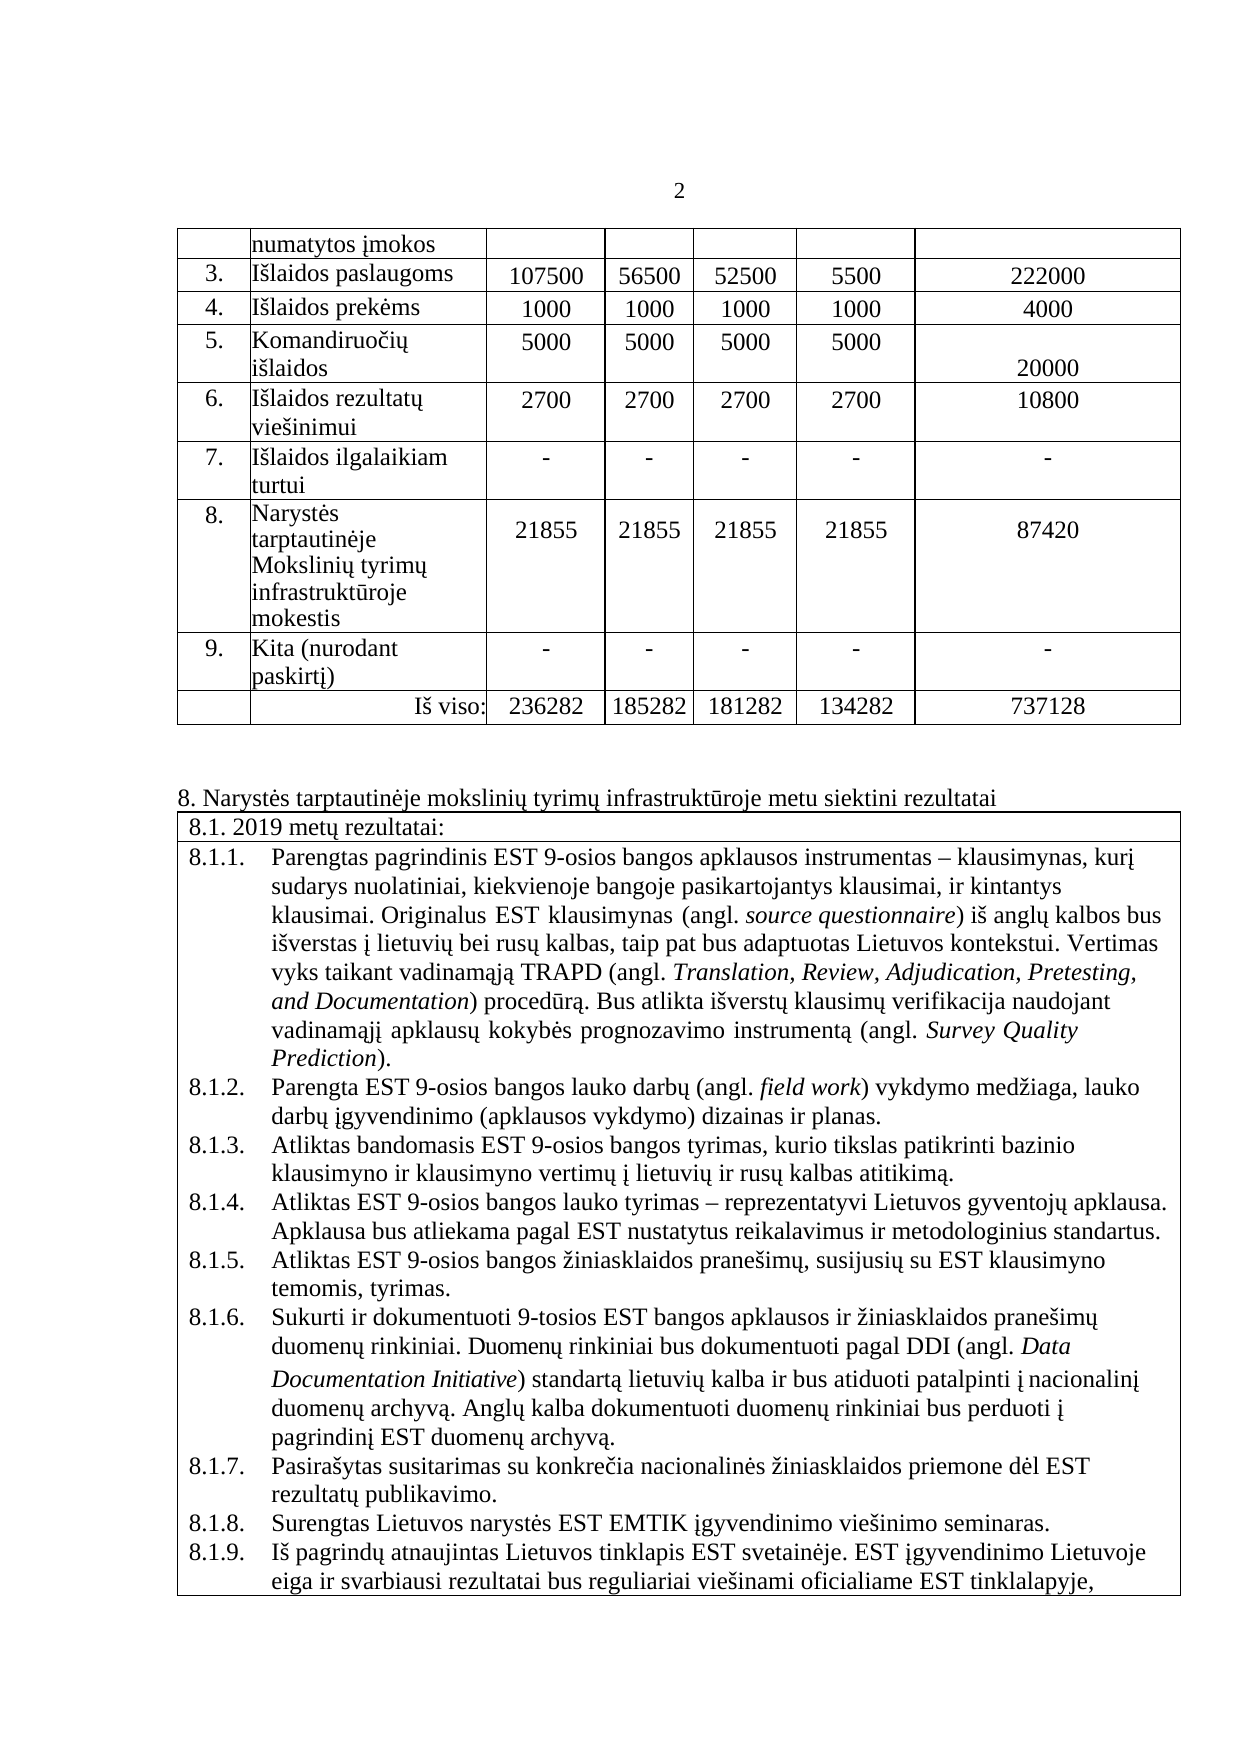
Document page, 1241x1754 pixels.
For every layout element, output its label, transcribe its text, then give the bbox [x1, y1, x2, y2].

table_cell 10800 [916, 383, 1180, 441]
table_cell [916, 229, 1180, 257]
table_cell [178, 691, 250, 724]
table_cell 4000 [916, 292, 1180, 324]
table_cell - [606, 442, 693, 499]
table_cell 21855 [694, 500, 796, 632]
table_cell 21855 [487, 500, 604, 632]
table_cell 52500 [694, 259, 796, 291]
table_cell 87420 [916, 500, 1180, 632]
table_cell 5. [178, 325, 250, 382]
table_cell - [487, 442, 604, 499]
table_cell Narystės tarptautinėje Mokslinių tyrimų infrastruktūroje mokestis [251, 500, 486, 632]
table_cell - [694, 633, 796, 690]
table_cell Iš viso: [251, 691, 486, 724]
table_cell 20000 [916, 325, 1180, 382]
table_cell 21855 [606, 500, 693, 632]
table_cell 7. [178, 442, 250, 499]
table_cell 236282 [487, 691, 604, 724]
table_cell 5000 [694, 325, 796, 382]
table_cell 5000 [487, 325, 604, 382]
table_cell 134282 [797, 691, 914, 724]
table_cell Išlaidos paslaugoms [251, 259, 486, 291]
table_cell [694, 229, 796, 257]
text 8. Narystės tarptautinėje mokslinių tyrimų infrastruktūroje metu siektini rezultatai [177, 783, 1181, 811]
table_cell Komandiruočių išlaidos [251, 325, 486, 382]
table_cell - [916, 633, 1180, 690]
table_cell - [797, 633, 914, 690]
table_cell - [797, 442, 914, 499]
table_cell 185282 [606, 691, 693, 724]
table_cell 6. [178, 383, 250, 441]
table_cell 21855 [797, 500, 914, 632]
table_cell numatytos įmokos [251, 229, 486, 257]
table_cell - [487, 633, 604, 690]
table_cell 107500 [487, 259, 604, 291]
table_cell 3. [178, 259, 250, 291]
table_cell Išlaidos ilgalaikiam turtui [251, 442, 486, 499]
table_cell 5000 [797, 325, 914, 382]
table_cell 8. [178, 500, 250, 632]
table_cell [487, 229, 604, 257]
table_cell 2700 [694, 383, 796, 441]
table_cell 1000 [797, 292, 914, 324]
table_cell 5500 [797, 259, 914, 291]
table_cell 56500 [606, 259, 693, 291]
table_cell [606, 229, 693, 257]
table_cell 9. [178, 633, 250, 690]
table_cell 4. [178, 292, 250, 324]
table_cell 5000 [606, 325, 693, 382]
table_cell Išlaidos prekėms [251, 292, 486, 324]
table_cell 2700 [797, 383, 914, 441]
table_cell Kita (nurodant paskirtį) [251, 633, 486, 690]
table_cell 737128 [916, 691, 1180, 724]
table_cell [178, 229, 250, 257]
table_cell Išlaidos rezultatų viešinimui [251, 383, 486, 441]
table_cell 1000 [606, 292, 693, 324]
table_cell 2700 [606, 383, 693, 441]
table_cell - [916, 442, 1180, 499]
table_cell - [694, 442, 796, 499]
table_cell 8.1.1. Parengtas pagrindinis EST 9-osios bangos apklausos instrumentas – klausimynas, kurį sudarys nuolatiniai, kiekvienoje bangoje pasikartojantys klausimai, ir kintantys klausimai. Originalus EST klausimynas (angl. source questionnaire) iš anglų kalbos bus išverstas į lietuvių bei rusų kalbas, taip pat bus adaptuotas Lietuvos kontekstui. Vertimas vyks taikant vadinamąją TRAPD (angl. Translation, Review, Adjudication, Pretesting, and Documentation) procedūrą. Bus atlikta išverstų klausimų verifikacija naudojant vadinamąjį apklausų kokybės prognozavimo instrumentą (angl. Survey Quality Prediction). 8.1.2. Parengta EST 9-osios bangos lauko darbų (angl. field work) vykdymo medžiaga, lauko darbų įgyvendinimo (apklausos vykdymo) dizainas ir planas. 8.1.3. Atliktas bandomasis EST 9-osios bangos tyrimas, kurio tikslas patikrinti bazinio klausimyno ir klausimyno vertimų į lietuvių ir rusų kalbas atitikimą. 8.1.4. Atliktas EST 9-osios bangos lauko tyrimas – reprezentatyvi Lietuvos gyventojų apklausa. Apklausa bus atliekama pagal EST nustatytus reikalavimus ir metodologinius standartus. 8.1.5. Atliktas EST 9-osios bangos žiniasklaidos pranešimų, susijusių su EST klausimyno temomis, tyrimas. 8.1.6. Sukurti ir dokumentuoti 9-tosios EST bangos apklausos ir žiniasklaidos pranešimų duomenų rinkiniai. Duomenų rinkiniai bus dokumentuoti pagal DDI (angl. Data Documentation Initiative) standartą lietuvių kalba ir bus atiduoti patalpinti į nacionalinį duomenų archyvą. Anglų kalba dokumentuoti duomenų rinkiniai bus perduoti į pagrindinį EST duomenų archyvą. 8.1.7. Pasirašytas susitarimas su konkrečia nacionalinės žiniasklaidos priemone dėl EST rezultatų publikavimo. 8.1.8. Surengtas Lietuvos narystės EST EMTIK įgyvendinimo viešinimo seminaras. 8.1.9. Iš pagrindų atnaujintas Lietuvos tinklapis EST svetainėje. EST įgyvendinimo Lietuvoje eiga ir svarbiausi rezultatai bus reguliariai viešinami oficialiame EST tinklalapyje, [178, 842, 1180, 1594]
table_cell 181282 [694, 691, 796, 724]
table_cell 2700 [487, 383, 604, 441]
table_header 8.1. 2019 metų rezultatai: [178, 813, 1180, 841]
table_cell 1000 [694, 292, 796, 324]
table_cell [797, 229, 914, 257]
table_cell - [606, 633, 693, 690]
table_cell 1000 [487, 292, 604, 324]
table_cell 222000 [916, 259, 1180, 291]
